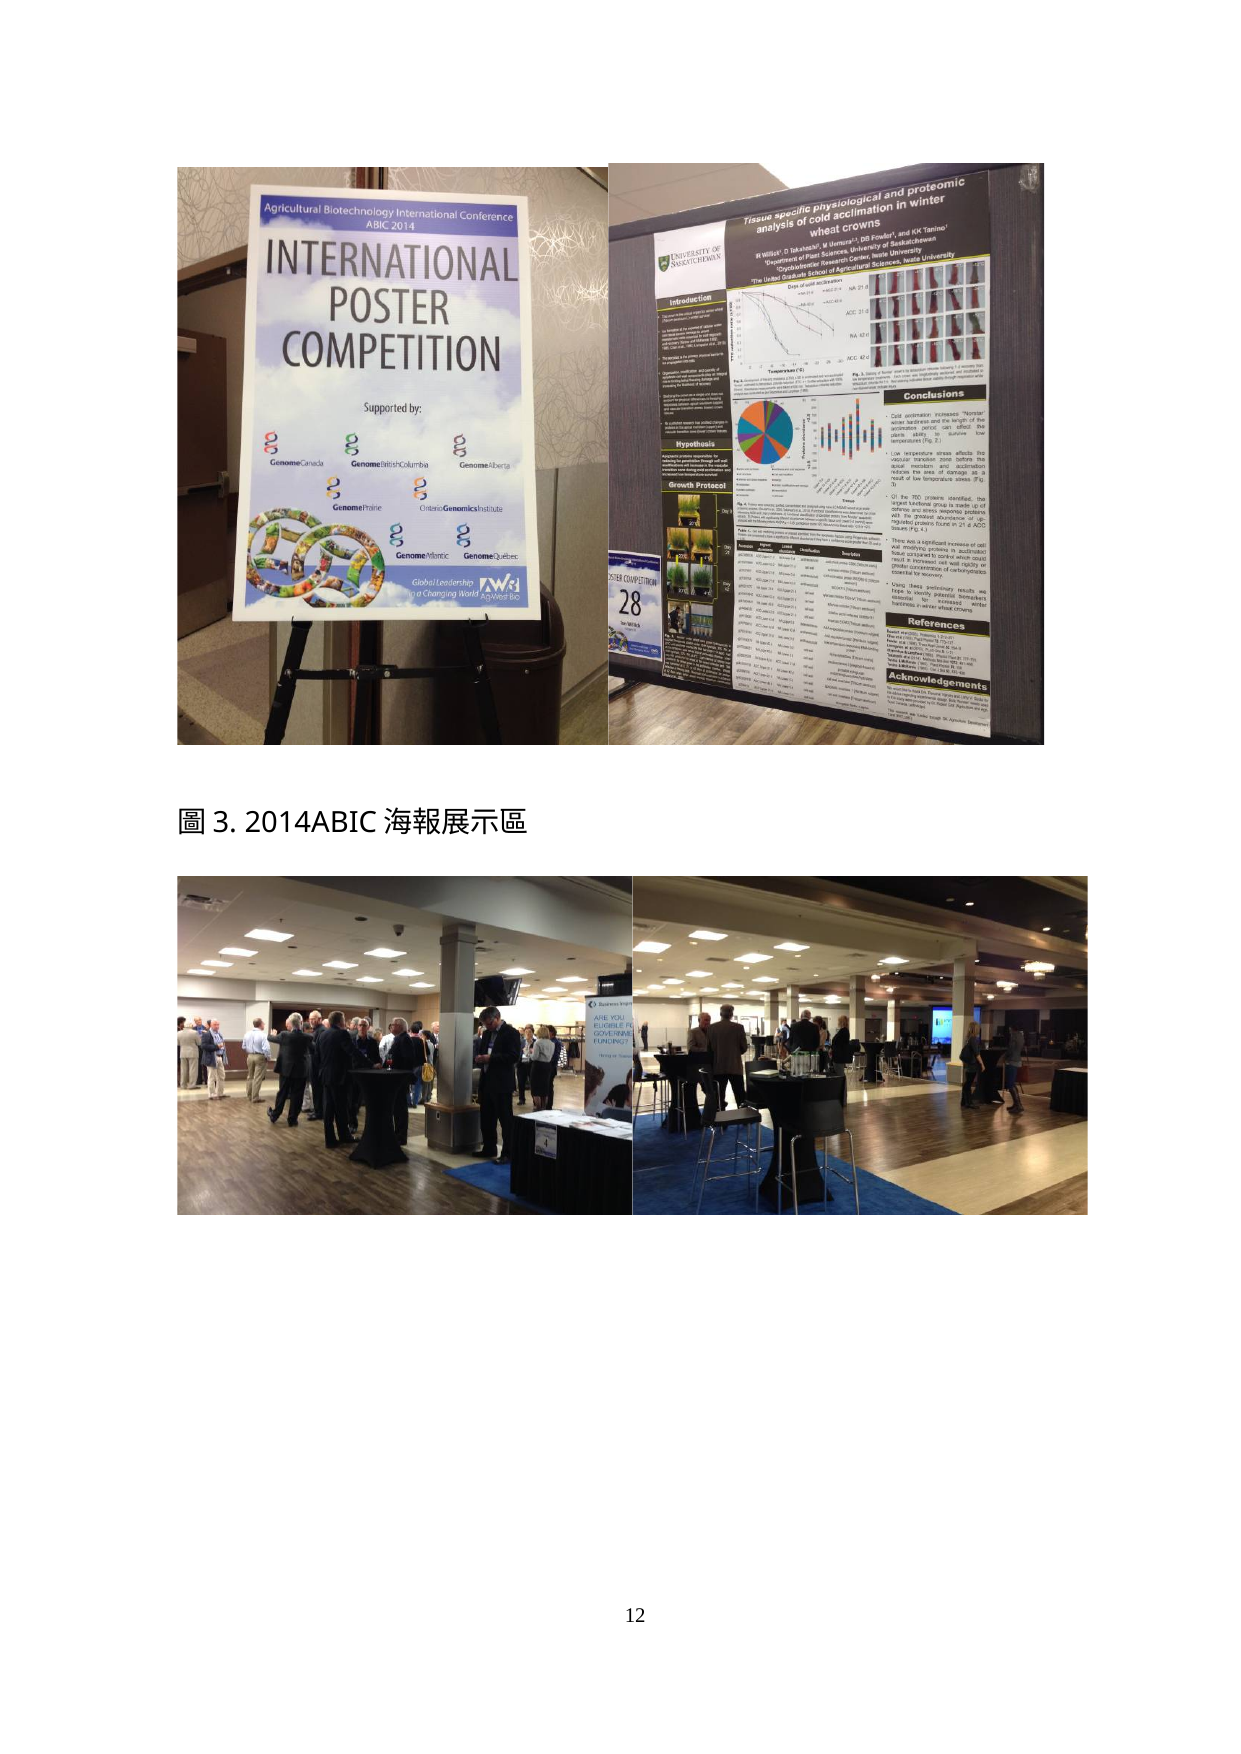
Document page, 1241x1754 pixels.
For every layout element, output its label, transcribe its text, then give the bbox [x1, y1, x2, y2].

picture [177, 163, 1045, 745]
text 圖3. 2014ABIC海報展示區 [177, 782, 1092, 857]
text [177, 876, 1092, 1251]
picture [177, 876, 1088, 1215]
